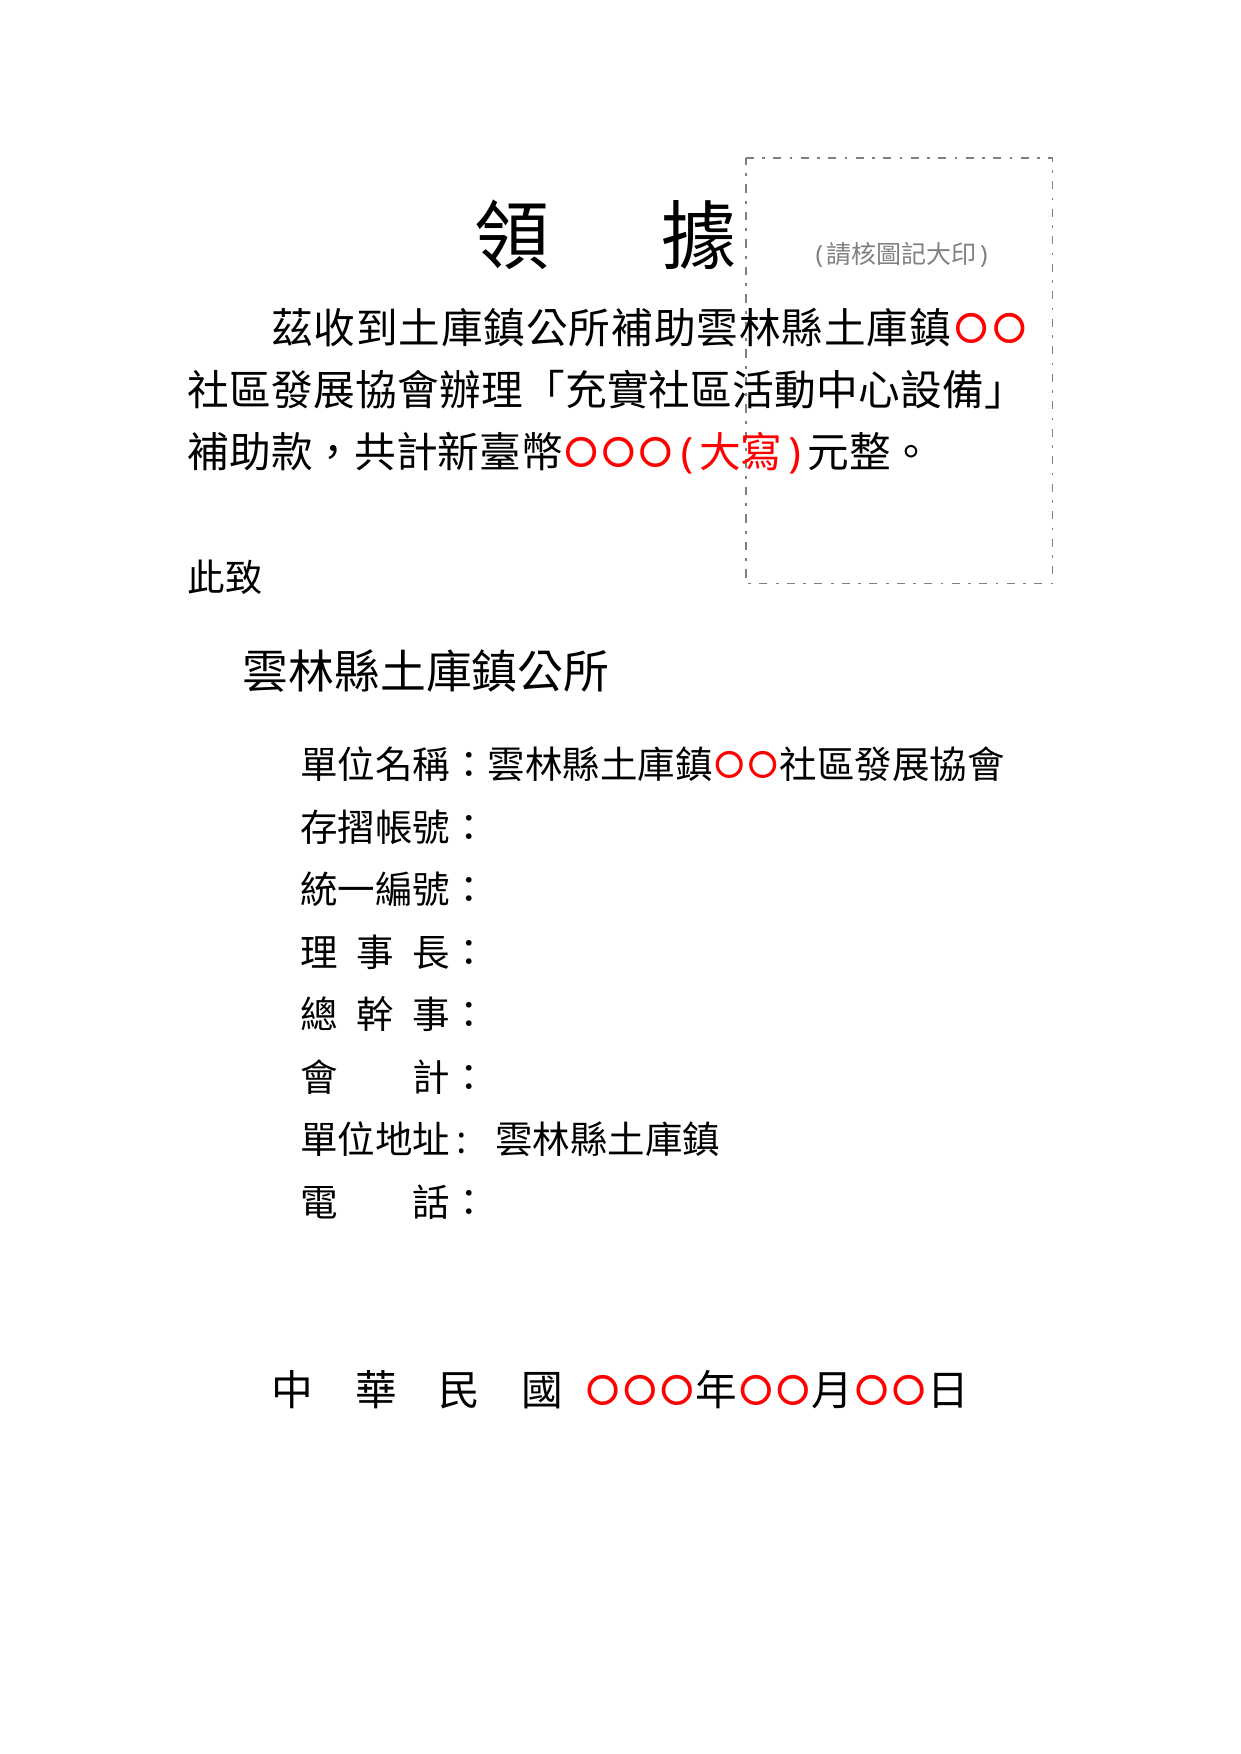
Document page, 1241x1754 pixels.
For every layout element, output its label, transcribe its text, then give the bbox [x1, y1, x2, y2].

text 領 據 (請核圖記大印) [187, 158, 1053, 283]
text 電 話： [187, 1158, 1053, 1221]
text 統一編號： [187, 846, 1053, 908]
text 單位地址: 雲林縣土庫鎮 [187, 1096, 1053, 1158]
text 此致 [187, 533, 1053, 596]
text 總 幹 事： [187, 971, 1053, 1033]
text 中 華 民 國 年月日 [187, 1346, 1053, 1408]
text 雲林縣土庫鎮公所 [187, 596, 1053, 721]
text 單位名稱：雲林縣土庫鎮社區發展協會 [187, 721, 1053, 783]
text 茲收到土庫鎮公所補助雲林縣土庫鎮社區發展協會辦理「充實社區活動中心設備」補助款，共計新臺幣(大寫)元整。 [187, 283, 1028, 471]
text 會 計： [187, 1033, 1053, 1096]
text 理 事 長： [187, 908, 1053, 971]
text 存摺帳號： [187, 783, 1053, 846]
